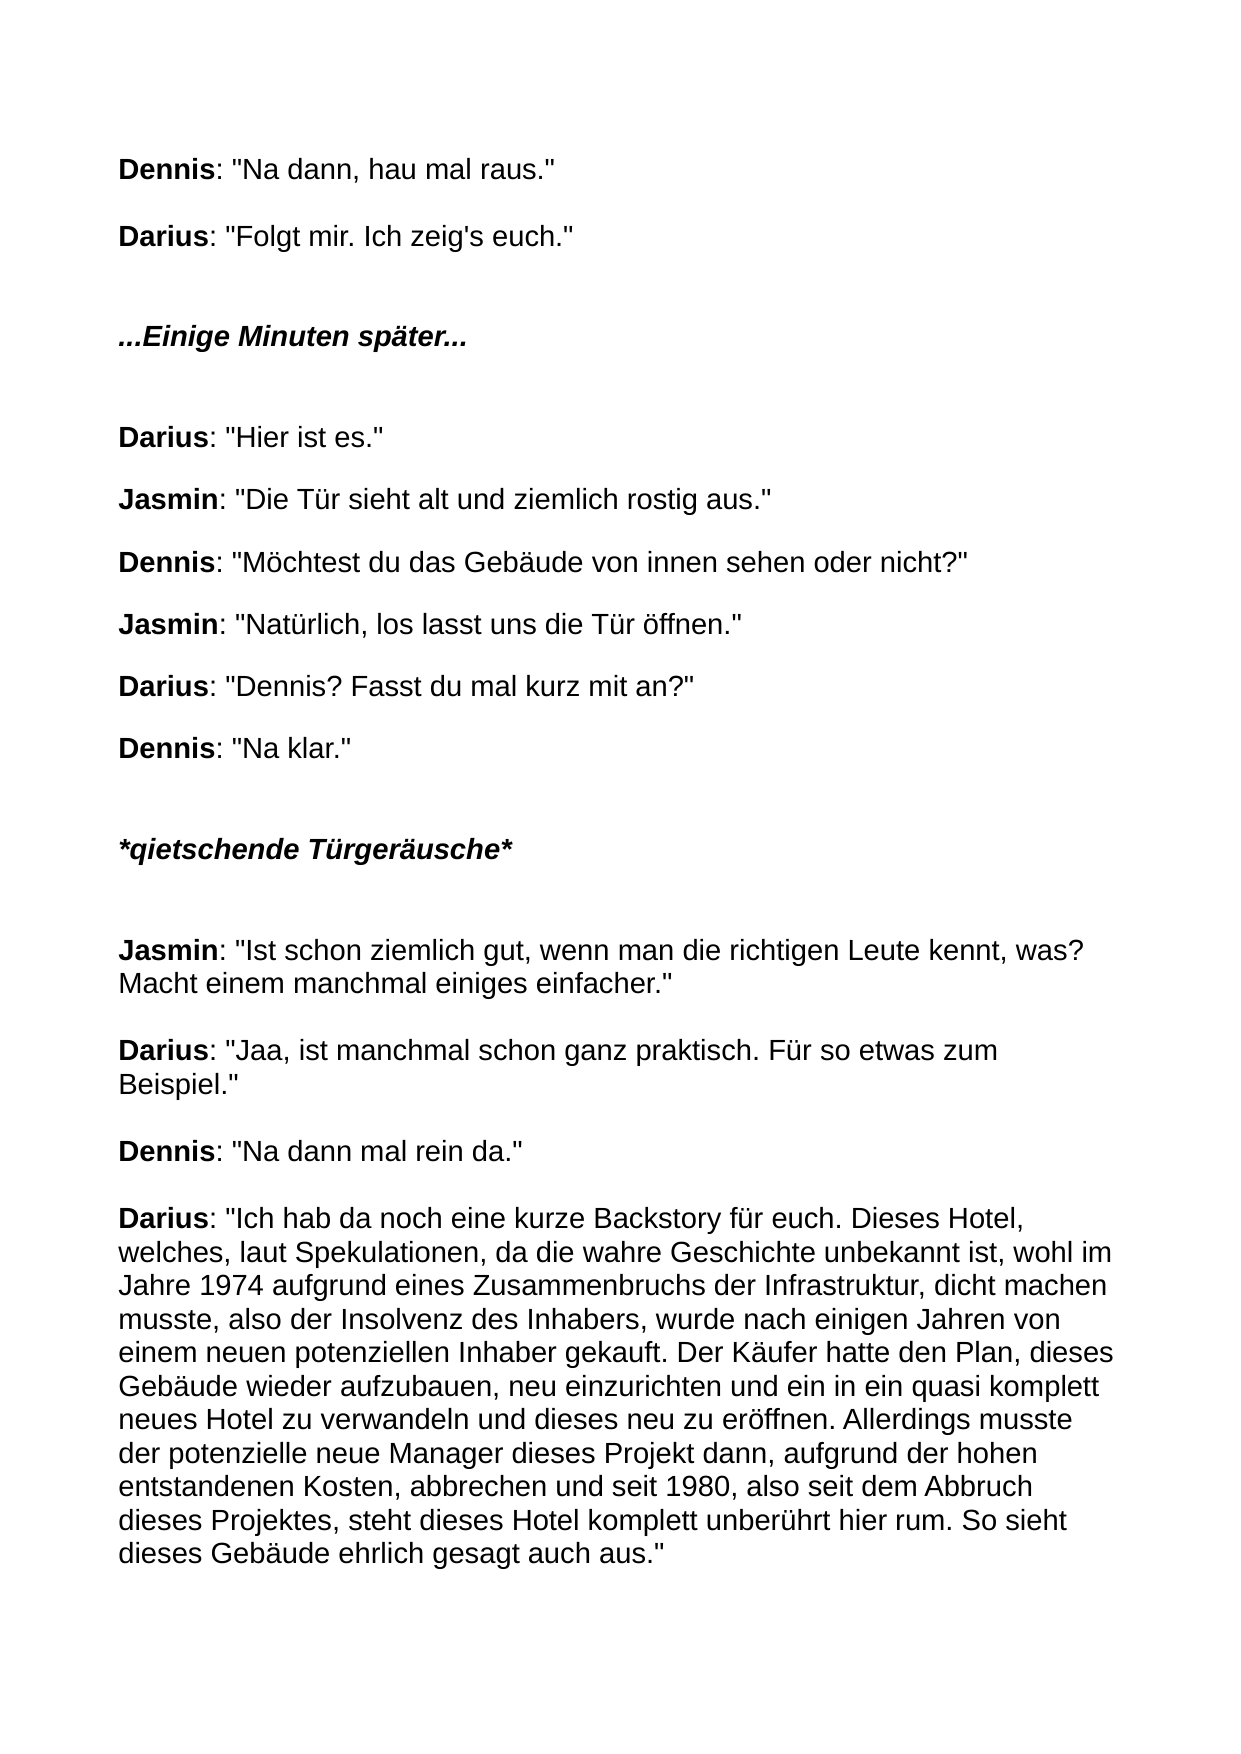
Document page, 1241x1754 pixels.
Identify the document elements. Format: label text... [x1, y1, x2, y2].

text Dennis: "Na klar." *qietschende Türgeräusche* Jasmin: "Ist schon ziemlich gut, wenn man die richtigen Leute kennt, was? Macht einem manchmal einiges einfacher." Darius: "Jaa, ist manchmal schon ganz praktisch. Für so etwas zum Beispiel." Dennis: "Na dann mal rein da." Darius: "Ich hab da noch eine kurze Backstory für euch. Dieses Hotel, welches, laut Spekulationen, da die wahre Geschichte unbekannt ist, wohl im Jahre 1974 aufgrund eines Zusammenbruchs der Infrastruktur, dicht machen musste, also der Insolvenz des Inhabers, wurde nach einigen Jahren von einem neuen potenziellen Inhaber gekauft. Der Käufer hatte den Plan, dieses Gebäude wieder aufzubauen, neu einzurichten und ein in ein quasi komplett neues Hotel zu verwandeln und dieses neu zu eröffnen. Allerdings musste der potenzielle neue Manager dieses Projekt dann, aufgrund der hohen entstandenen Kosten, abbrechen und seit 1980, also seit dem Abbruch dieses Projektes, steht dieses Hotel komplett unberührt hier rum. So sieht dieses Gebäude ehrlich gesagt auch aus." [118, 731, 1122, 1603]
text Jasmin: "Natürlich, los lasst uns die Tür öffnen." [118, 607, 1122, 640]
text Dennis: "Möchtest du das Gebäude von innen sehen oder nicht?" [118, 544, 1122, 578]
text Jasmin: "Die Tür sieht alt und ziemlich rostig aus." [118, 482, 1122, 516]
text Dennis: "Na dann, hau mal raus." Darius: "Folgt mir. Ich zeig's euch." ...Einige Minuten später... Darius: "Hier ist es." [118, 118, 1122, 453]
text Darius: "Dennis? Fasst du mal kurz mit an?" [118, 669, 1122, 703]
